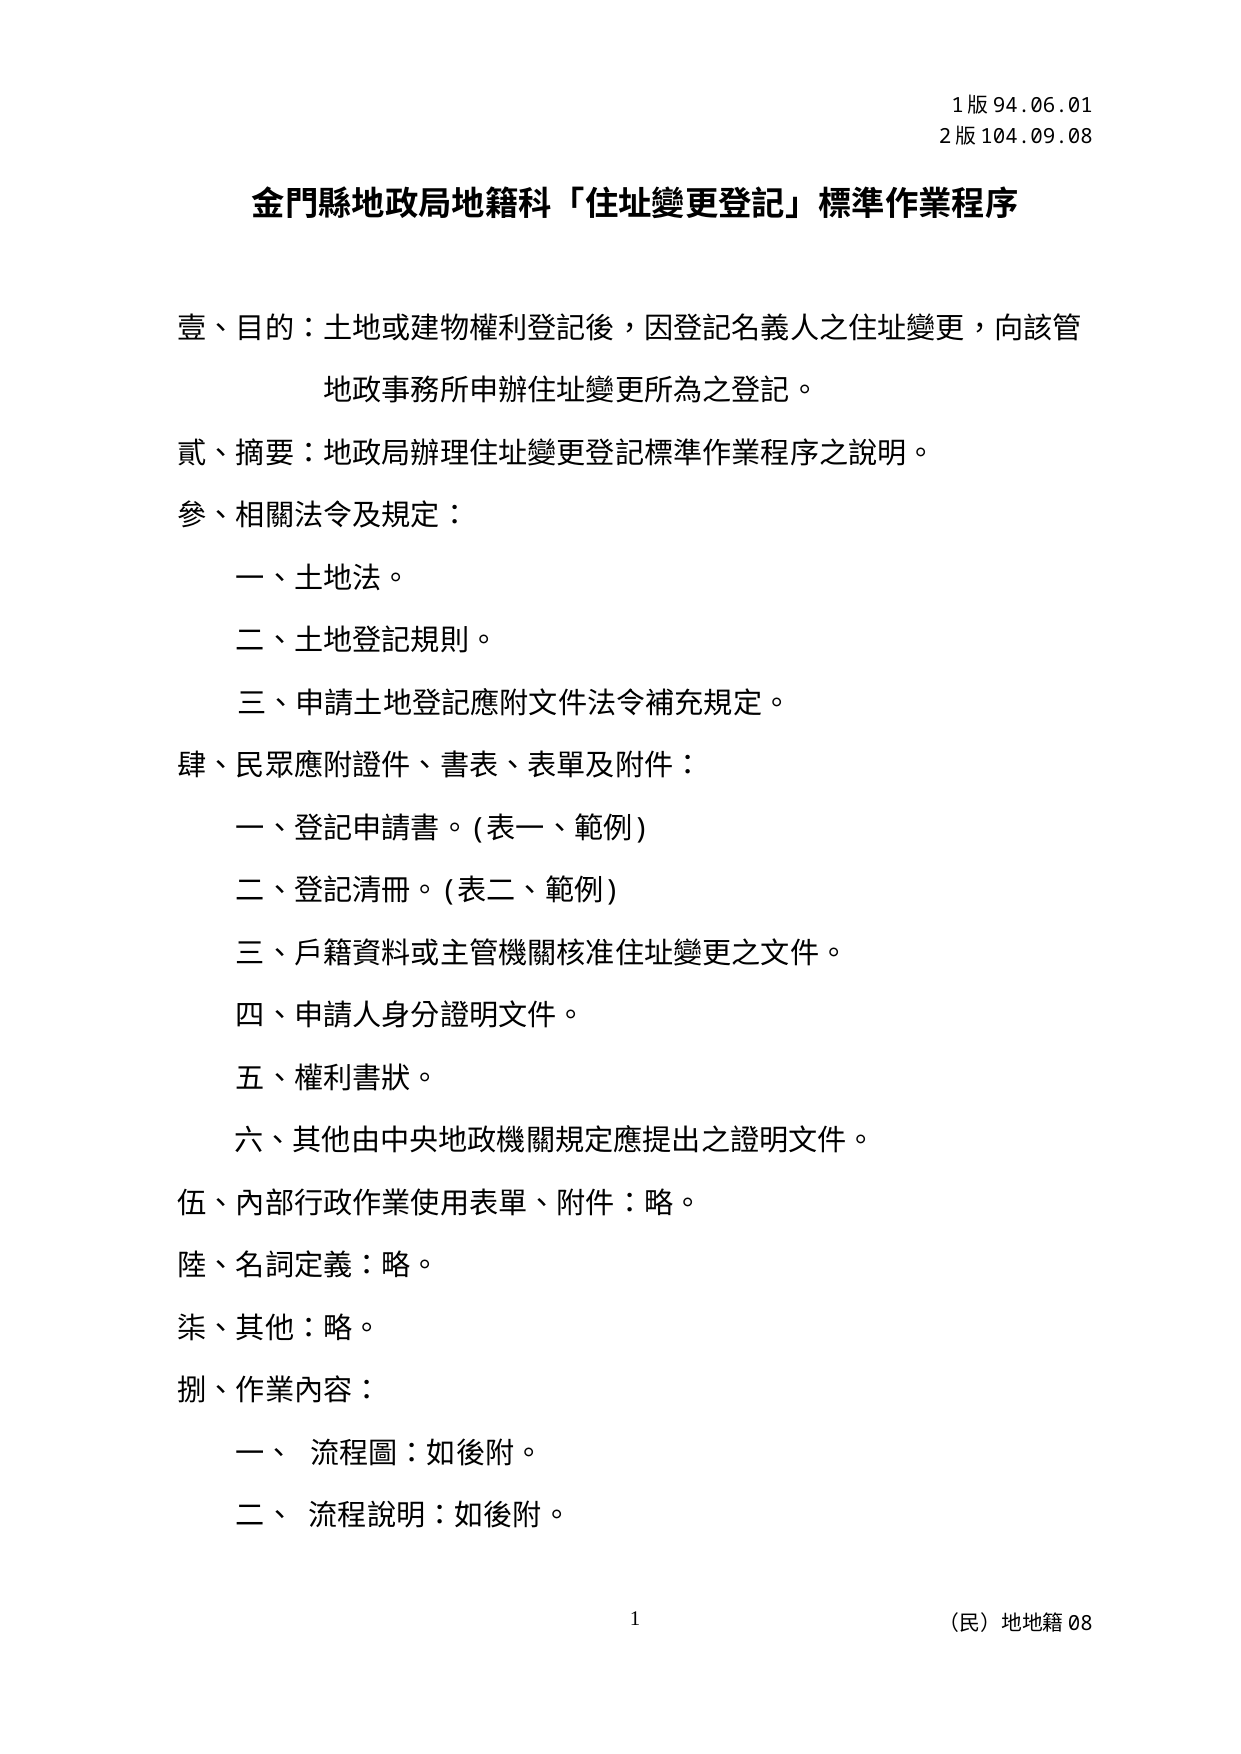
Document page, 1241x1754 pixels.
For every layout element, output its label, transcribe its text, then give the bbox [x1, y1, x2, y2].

text 壹、目的：土地或建物權利登記後，因登記名義人之住址變更，向該管地政事務所申辦住址變更所為之登記。 [177, 284, 1092, 409]
text 六、其他由中央地政機關規定應提出之證明文件。 [210, 1096, 1092, 1159]
text 一、土地法。 [177, 534, 1092, 596]
text 二、登記清冊。(表二、範例) [177, 846, 1092, 909]
list 流程圖：如後附。 [235, 1409, 1092, 1471]
text 二、土地登記規則。 [177, 596, 1092, 659]
text 金門縣地政局地籍科「住址變更登記」標準作業程序 [177, 159, 1092, 221]
text 陸、名詞定義：略。 [177, 1221, 1092, 1284]
text 貳、摘要：地政局辦理住址變更登記標準作業程序之說明。 [177, 409, 1092, 471]
text 肆、民眾應附證件、書表、表單及附件： [177, 721, 1092, 784]
text 三、申請土地登記應附文件法令補充規定。 [177, 659, 1092, 721]
text 五、權利書狀。 [177, 1034, 1092, 1096]
text 四、申請人身分證明文件。 [177, 971, 1092, 1034]
text 一、登記申請書。(表一、範例) [177, 784, 1092, 846]
text 三、戶籍資料或主管機關核准住址變更之文件。 [177, 909, 1092, 971]
text 參、相關法令及規定： [177, 471, 1092, 534]
text 柒、其他：略。 [177, 1284, 1092, 1346]
text 伍、內部行政作業使用表單、附件：略。 [177, 1159, 1092, 1221]
text 二、 流程說明：如後附。 [177, 1471, 1092, 1534]
text 捌、作業內容： [177, 1346, 1092, 1409]
